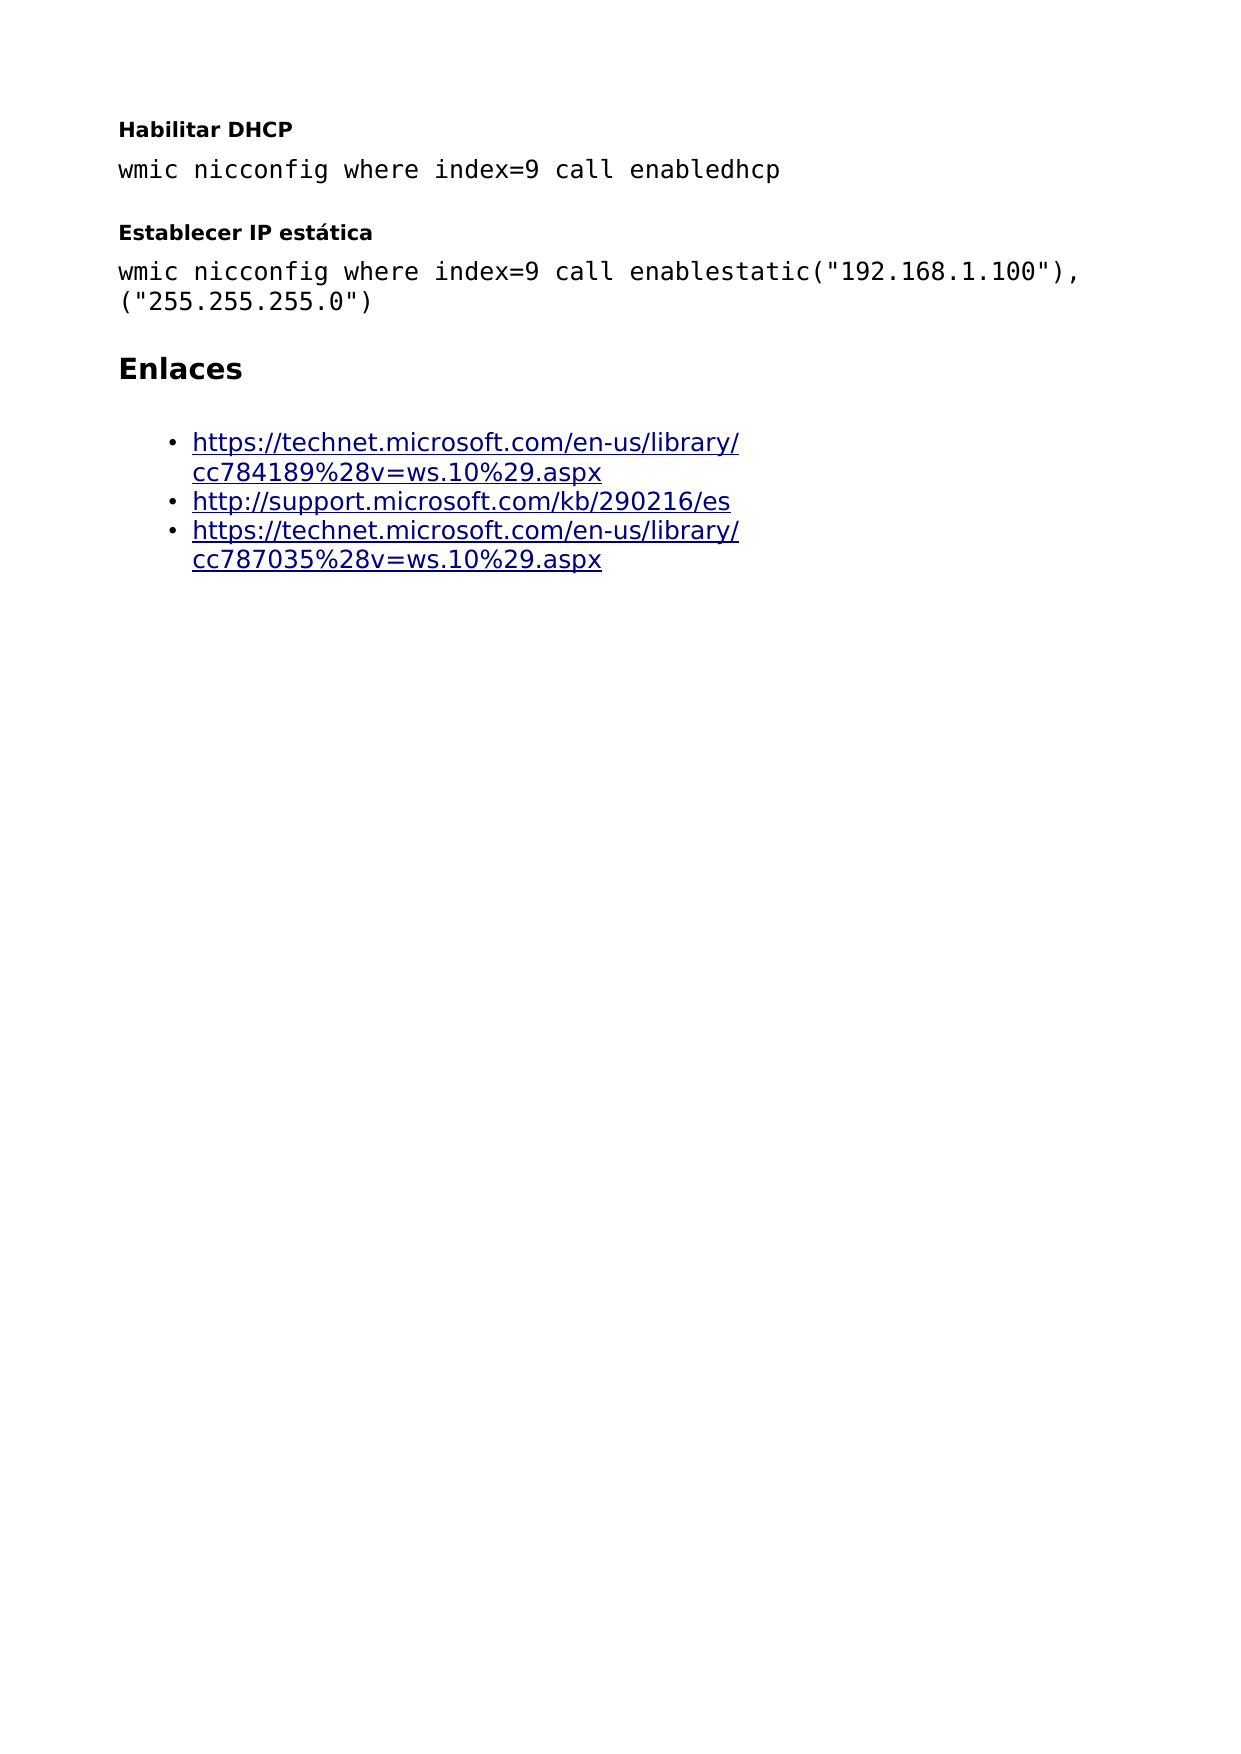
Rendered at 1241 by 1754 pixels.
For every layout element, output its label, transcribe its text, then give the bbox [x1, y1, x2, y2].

text wmic nicconfig where index=9 call enablestatic("192.168.1.100"), ("255.255.255.0") [118, 258, 1122, 316]
list https://technet.microsoft.com/en-us/library/cc787035%28v=ws.10%29.aspx [177, 516, 1122, 574]
text wmic nicconfig where index=9 call enabledhcp [118, 155, 1122, 184]
list https://technet.microsoft.com/en-us/library/cc784189%28v=ws.10%29.aspx [177, 429, 1122, 487]
subtitle Habilitar DHCP [118, 118, 1122, 142]
subtitle Enlaces [118, 353, 1122, 387]
subtitle Establecer IP estática [118, 221, 1122, 245]
list http://support.microsoft.com/kb/290216/es [177, 487, 1122, 516]
